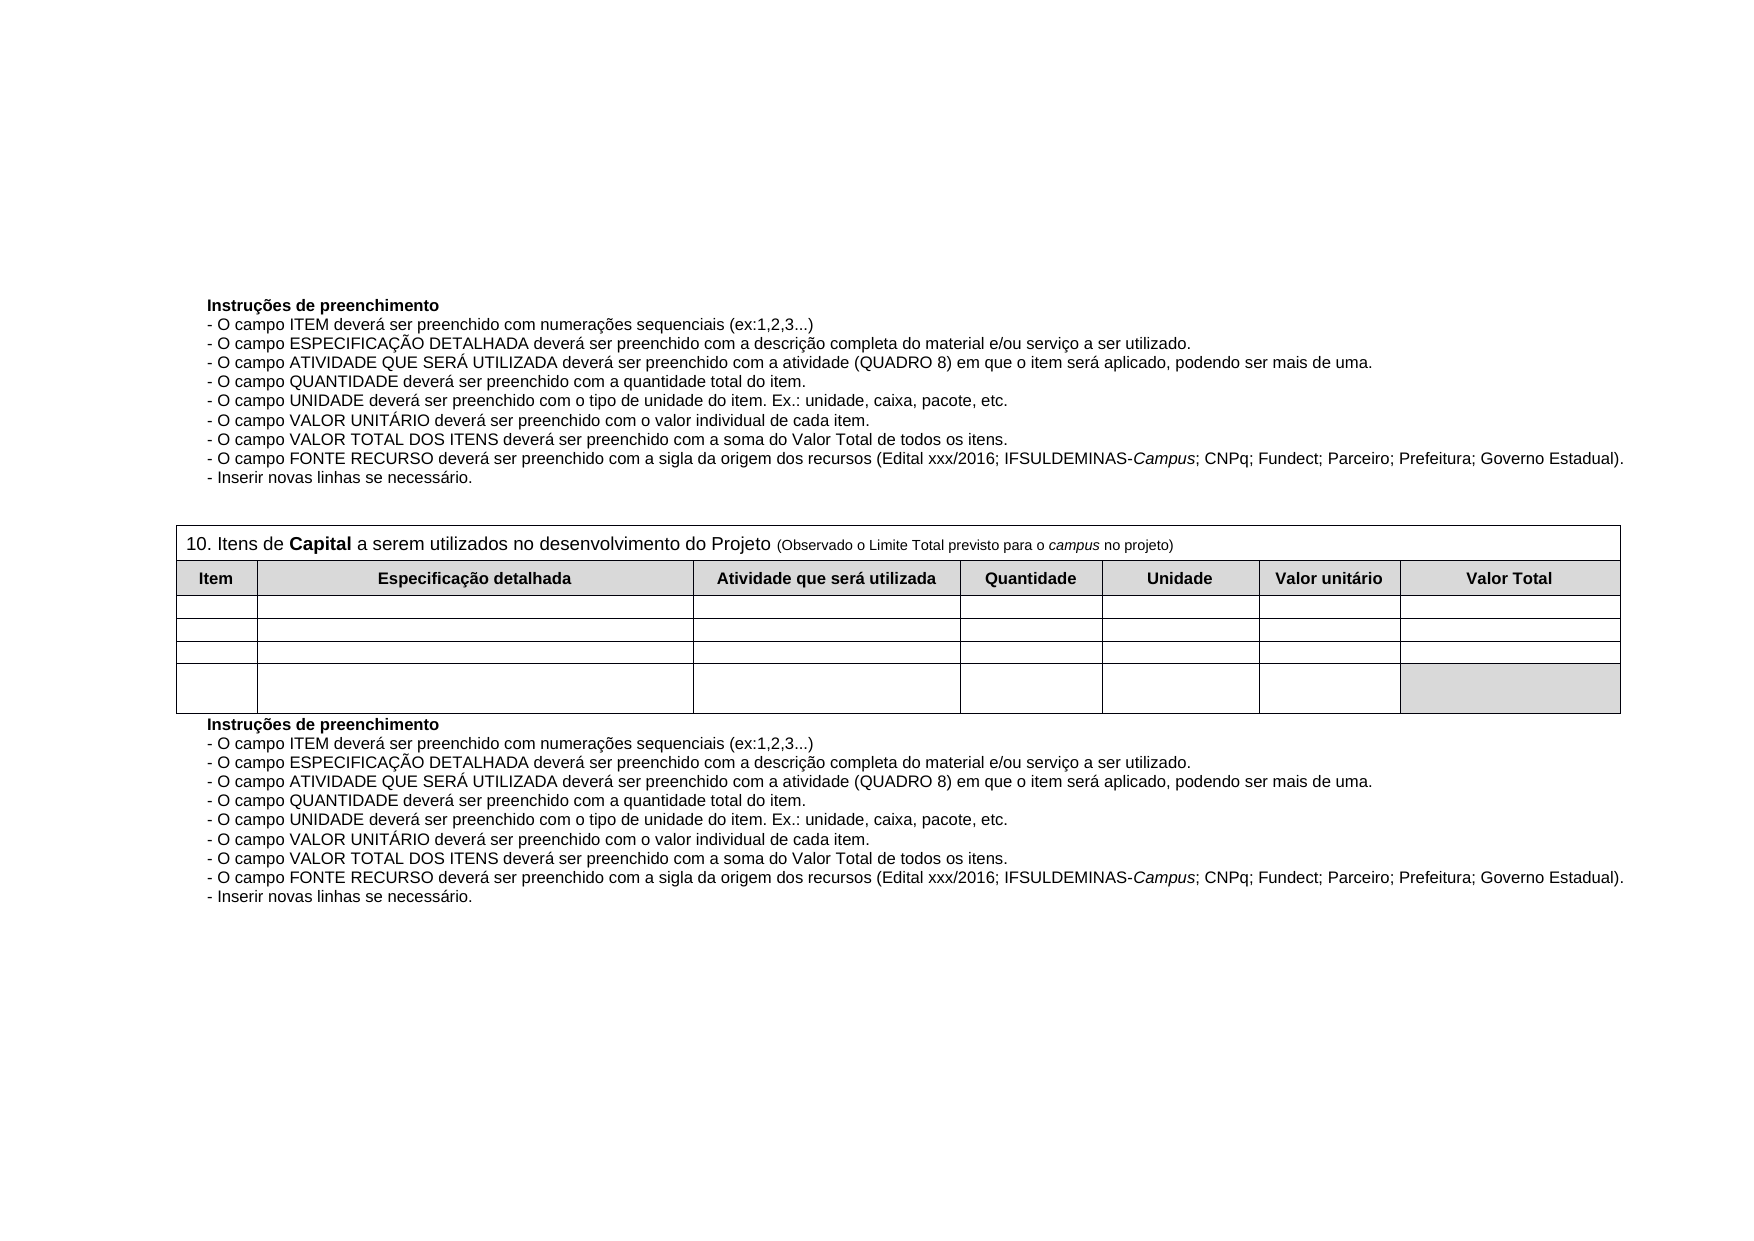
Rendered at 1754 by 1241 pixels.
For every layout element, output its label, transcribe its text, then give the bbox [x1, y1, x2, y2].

table_cell [1401, 664, 1620, 713]
table_cell [961, 664, 1102, 713]
table_cell [177, 664, 257, 713]
table_cell [1260, 642, 1400, 663]
table_cell [1103, 642, 1259, 663]
text - O campo ESPECIFICAÇÃO DETALHADA deverá ser preenchido com a descrição completa do material e/ou serviço a ser utilizado. [207, 334, 1665, 353]
text - O campo QUANTIDADE deverá ser preenchido com a quantidade total do item. [207, 372, 1665, 391]
table_cell [258, 619, 693, 641]
table_cell [258, 664, 693, 713]
text - Inserir novas linhas se necessário. [207, 887, 1665, 906]
text - O campo VALOR UNITÁRIO deverá ser preenchido com o valor individual de cada item. [207, 410, 1665, 429]
table_cell [694, 642, 960, 663]
text - O campo VALOR TOTAL DOS ITENS deverá ser preenchido com a soma do Valor Total de todos os itens. [207, 848, 1665, 868]
table_cell Especificação detalhada [258, 561, 693, 595]
table_cell [1260, 619, 1400, 641]
text - O campo ATIVIDADE QUE SERÁ UTILIZADA deverá ser preenchido com a atividade (QUADRO 8) em que o item será aplicado, podendo ser mais de uma. [207, 772, 1665, 791]
text - Inserir novas linhas se necessário. [207, 468, 1665, 487]
table_header 10. Itens de Capital a serem utilizados no desenvolvimento do Projeto (Observado o Limite Total previsto para o campus no projeto) [177, 526, 1620, 560]
table_cell [1103, 596, 1259, 618]
table_cell Quantidade [961, 561, 1102, 595]
text - O campo ESPECIFICAÇÃO DETALHADA deverá ser preenchido com a descrição completa do material e/ou serviço a ser utilizado. [207, 753, 1665, 772]
text Instruções de preenchimento [207, 714, 1665, 733]
table_cell [177, 619, 257, 641]
text - O campo FONTE RECURSO deverá ser preenchido com a sigla da origem dos recursos (Edital xxx/2016; IFSULDEMINAS-Campus; CNPq; Fundect; Parceiro; Prefeitura; Governo Estadual). [207, 868, 1665, 887]
table_cell [177, 596, 257, 618]
table_cell [694, 596, 960, 618]
table_cell [258, 596, 693, 618]
table_cell [961, 619, 1102, 641]
table_cell [1401, 596, 1620, 618]
table_cell [1401, 619, 1620, 641]
text Instruções de preenchimento [207, 295, 1665, 314]
table_cell [961, 642, 1102, 663]
table_cell [1260, 664, 1400, 713]
text - O campo VALOR UNITÁRIO deverá ser preenchido com o valor individual de cada item. [207, 829, 1665, 848]
text - O campo UNIDADE deverá ser preenchido com o tipo de unidade do item. Ex.: unidade, caixa, pacote, etc. [207, 391, 1665, 410]
table_cell [1260, 596, 1400, 618]
table_cell [1103, 619, 1259, 641]
table_cell Item [177, 561, 257, 595]
text - O campo FONTE RECURSO deverá ser preenchido com a sigla da origem dos recursos (Edital xxx/2016; IFSULDEMINAS-Campus; CNPq; Fundect; Parceiro; Prefeitura; Governo Estadual). [207, 449, 1665, 468]
text - O campo UNIDADE deverá ser preenchido com o tipo de unidade do item. Ex.: unidade, caixa, pacote, etc. [207, 810, 1665, 829]
table_cell [694, 664, 960, 713]
table_cell Atividade que será utilizada [694, 561, 960, 595]
table_cell [694, 619, 960, 641]
table_cell Valor Total [1401, 561, 1620, 595]
text - O campo VALOR TOTAL DOS ITENS deverá ser preenchido com a soma do Valor Total de todos os itens. [207, 429, 1665, 449]
table_cell [177, 642, 257, 663]
table_cell Unidade [1103, 561, 1259, 595]
table_cell [1401, 642, 1620, 663]
text - O campo ITEM deverá ser preenchido com numerações sequenciais (ex:1,2,3...) [207, 314, 1665, 334]
table_cell [961, 596, 1102, 618]
table_cell [1103, 664, 1259, 713]
text - O campo ATIVIDADE QUE SERÁ UTILIZADA deverá ser preenchido com a atividade (QUADRO 8) em que o item será aplicado, podendo ser mais de uma. [207, 353, 1665, 372]
text - O campo QUANTIDADE deverá ser preenchido com a quantidade total do item. [207, 791, 1665, 810]
table_cell Valor unitário [1260, 561, 1400, 595]
text - O campo ITEM deverá ser preenchido com numerações sequenciais (ex:1,2,3...) [207, 733, 1665, 753]
table_cell [258, 642, 693, 663]
